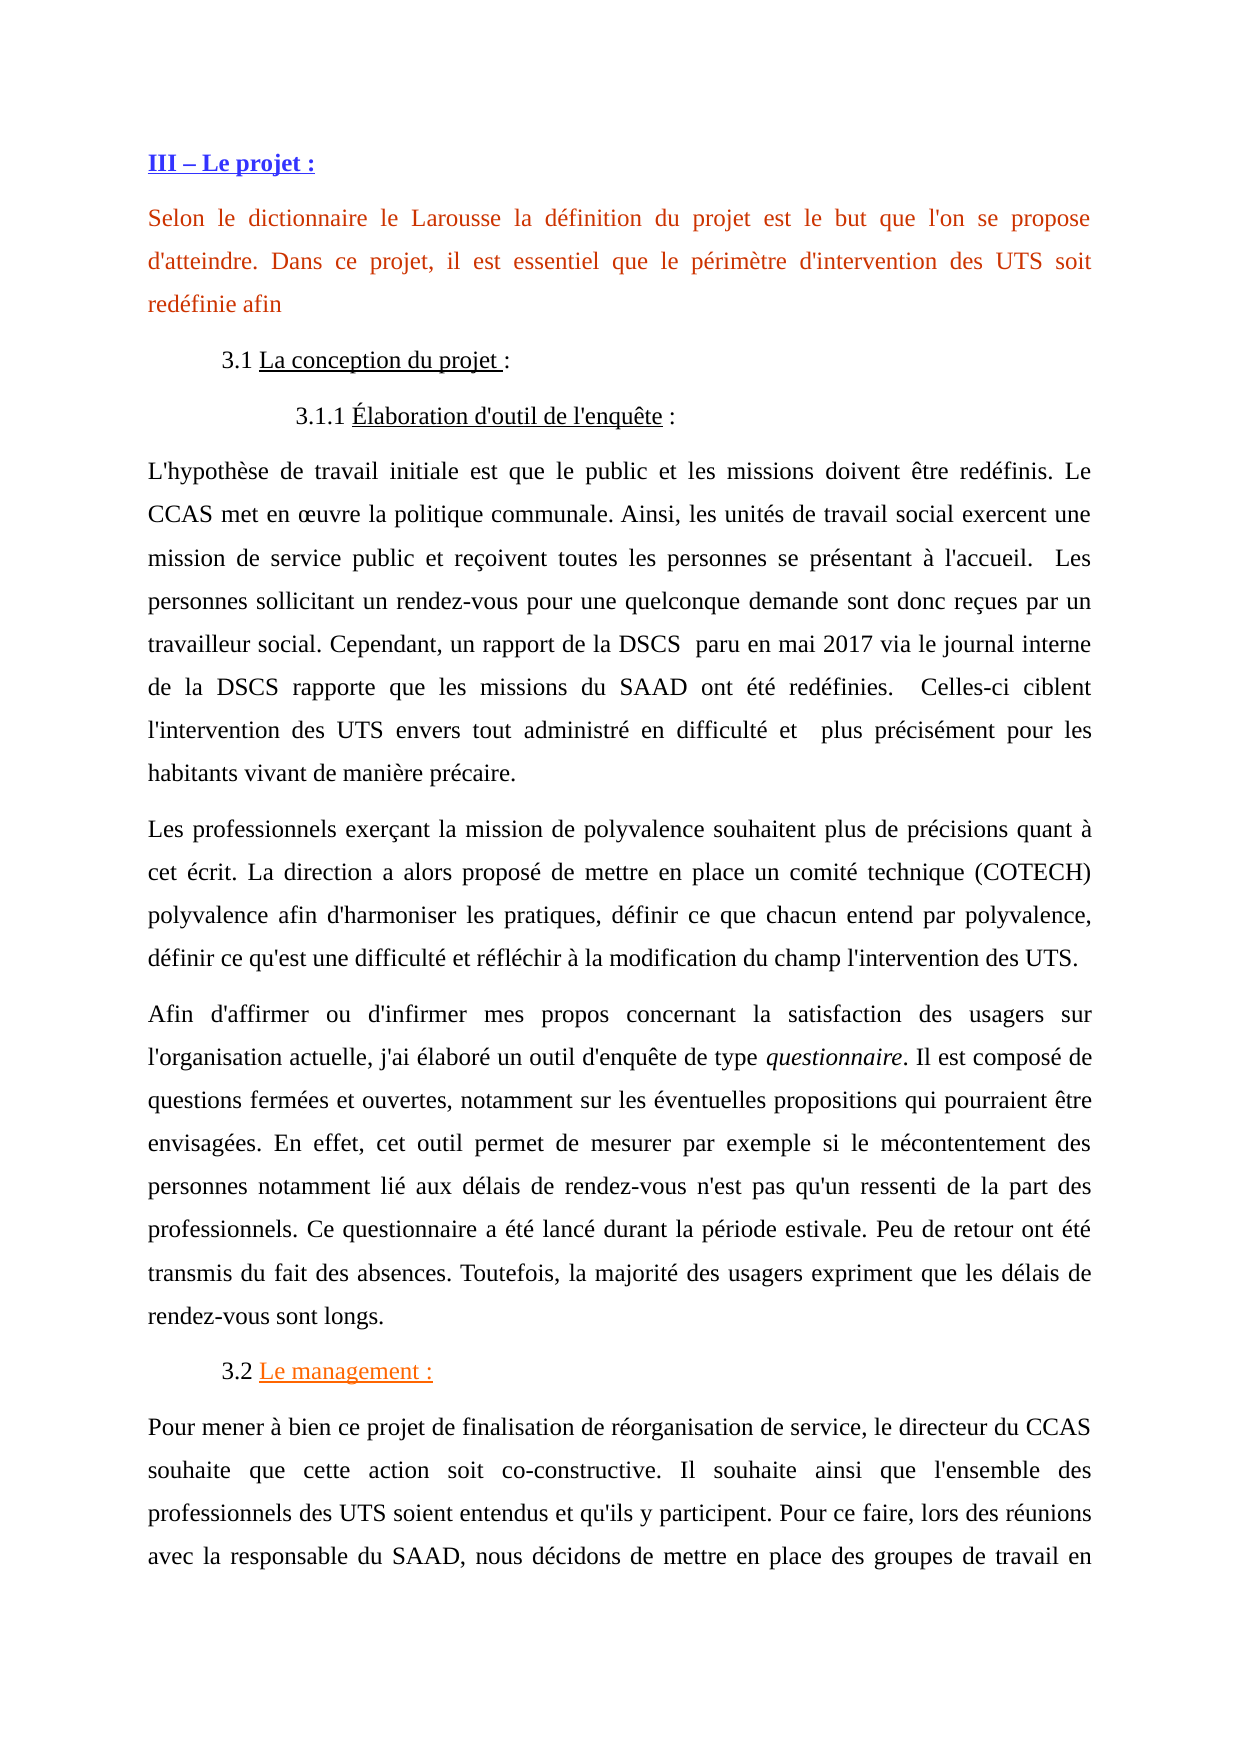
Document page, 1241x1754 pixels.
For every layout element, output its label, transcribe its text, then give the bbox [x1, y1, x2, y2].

text 3.2 Le management : [148, 1356, 1093, 1385]
text 3.1.1 Élaboration d'outil de l'enquête : [148, 401, 1093, 429]
text III – Le projet : [148, 148, 1093, 176]
text L'hypothèse de travail initiale est que le public et les missions doivent être redéfinis. Le CCAS met en œuvre la politique communale. Ainsi, les unités de travail social exercent une mission de service public et reçoivent toutes les personnes se présentant à l'accueil. Les personnes sollicitant un rendez-vous pour une quelconque demande sont donc reçues par un travailleur social. Cependant, un rapport de la DSCS paru en mai 2017 via le journal interne de la DSCS rapporte que les missions du SAAD ont été redéfinies. Celles-ci ciblent l'intervention des UTS envers tout administré en difficulté et plus précisément pour les habitants vivant de manière précaire. [148, 456, 1093, 787]
text Pour mener à bien ce projet de finalisation de réorganisation de service, le directeur du CCAS souhaite que cette action soit co-constructive. Il souhaite ainsi que l'ensemble des professionnels des UTS soient entendus et qu'ils y participent. Pour ce faire, lors des réunions avec la responsable du SAAD, nous décidons de mettre en place des groupes de travail en [148, 1412, 1093, 1570]
text Afin d'affirmer ou d'infirmer mes propos concernant la satisfaction des usagers sur l'organisation actuelle, j'ai élaboré un outil d'enquête de type questionnaire. Il est composé de questions fermées et ouvertes, notamment sur les éventuelles propositions qui pourraient être envisagées. En effet, cet outil permet de mesurer par exemple si le mécontentement des personnes notamment lié aux délais de rendez-vous n'est pas qu'un ressenti de la part des professionnels. Ce questionnaire a été lancé durant la période estivale. Peu de retour ont été transmis du fait des absences. Toutefois, la majorité des usagers expriment que les délais de rendez-vous sont longs. [148, 999, 1093, 1329]
text 3.1 La conception du projet : [148, 345, 1093, 374]
text Selon le dictionnaire le Larousse la définition du projet est le but que l'on se propose d'atteindre. Dans ce projet, il est essentiel que le périmètre d'intervention des UTS soit redéfinie afin [148, 203, 1093, 318]
text Les professionnels exerçant la mission de polyvalence souhaitent plus de précisions quant à cet écrit. La direction a alors proposé de mettre en place un comité technique (COTECH) polyvalence afin d'harmoniser les pratiques, définir ce que chacun entend par polyvalence, définir ce qu'est une difficulté et réfléchir à la modification du champ l'intervention des UTS. [148, 814, 1093, 972]
